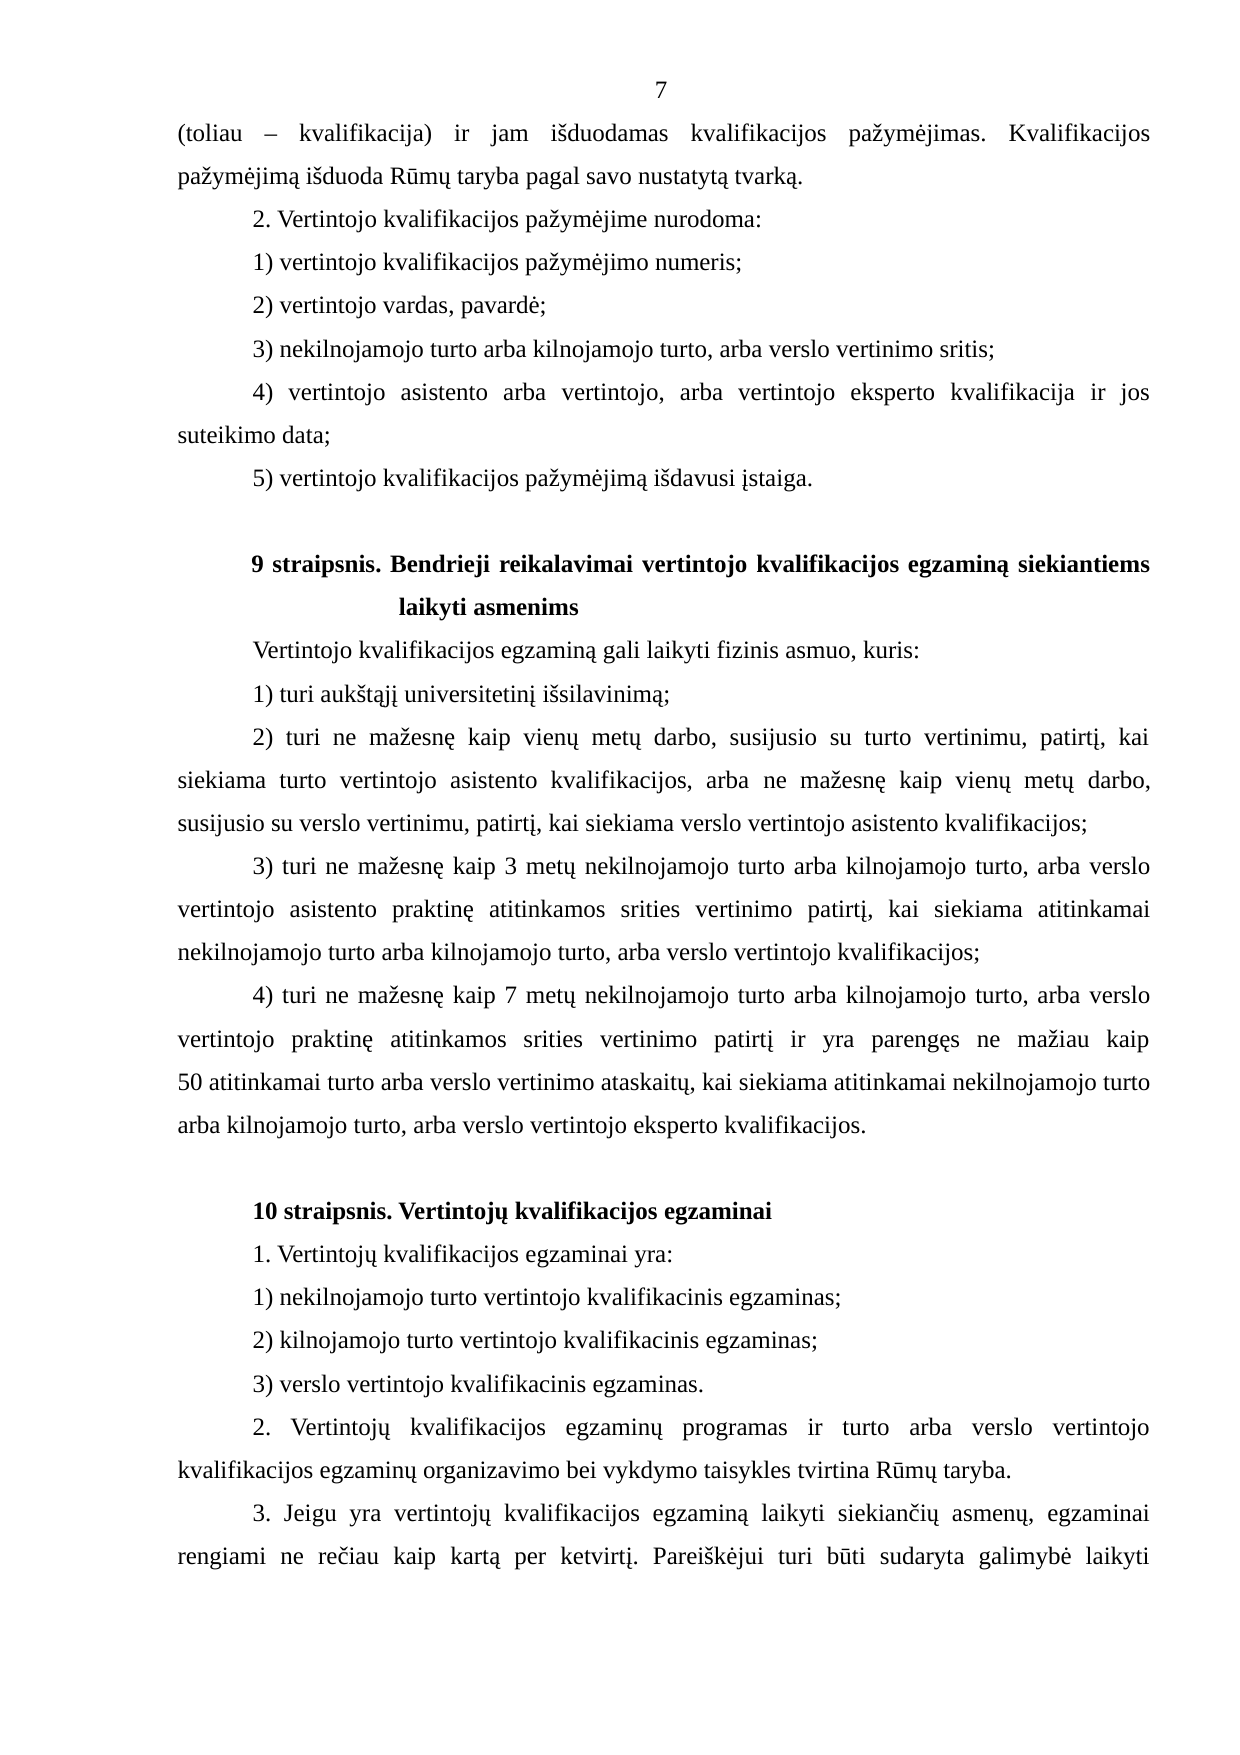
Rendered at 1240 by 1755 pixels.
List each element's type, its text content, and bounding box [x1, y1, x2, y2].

text 1) vertintojo kvalifikacijos pažymėjimo numeris; [177, 247, 1151, 276]
text 4) turi ne mažesnę kaip 7 metų nekilnojamojo turto arba kilnojamojo turto, arba verslo vertintojo praktinę atitinkamos srities vertinimo patirtį ir yra parengęs ne mažiau kaip 50 atitinkamai turto arba verslo vertinimo ataskaitų, kai siekiama atitinkamai nekilnojamojo turto arba kilnojamojo turto, arba verslo vertintojo eksperto kvalifikacijos. [177, 981, 1151, 1139]
text 10 straipsnis. Vertintojų kvalifikacijos egzaminai [177, 1196, 1151, 1225]
text 9 straipsnis. Bendrieji reikalavimai vertintojo kvalifikacijos egzaminą siekiantiems laikyti asmenims [251, 549, 1151, 621]
text 4) vertintojo asistento arba vertintojo, arba vertintojo eksperto kvalifikacija ir jos suteikimo data; [177, 377, 1151, 449]
text 3) nekilnojamojo turto arba kilnojamojo turto, arba verslo vertinimo sritis; [177, 334, 1151, 362]
text 2) vertintojo vardas, pavardė; [177, 291, 1151, 319]
text (toliau – kvalifikacija) ir jam išduodamas kvalifikacijos pažymėjimas. Kvalifikacijos pažymėjimą išduoda Rūmų taryba pagal savo nustatytą tvarką. [177, 118, 1151, 190]
text 2) turi ne mažesnę kaip vienų metų darbo, susijusio su turto vertinimu, patirtį, kai siekiama turto vertintojo asistento kvalifikacijos, arba ne mažesnę kaip vienų metų darbo, susijusio su verslo vertinimu, patirtį, kai siekiama verslo vertintojo asistento kvalifikacijos; [177, 722, 1151, 837]
text 5) vertintojo kvalifikacijos pažymėjimą išdavusi įstaiga. [177, 463, 1151, 492]
text 2. Vertintojų kvalifikacijos egzaminų programas ir turto arba verslo vertintojo kvalifikacijos egzaminų organizavimo bei vykdymo taisykles tvirtina Rūmų taryba. [177, 1412, 1151, 1484]
text Vertintojo kvalifikacijos egzaminą gali laikyti fizinis asmuo, kuris: [177, 636, 1151, 664]
text 3) verslo vertintojo kvalifikacinis egzaminas. [177, 1369, 1151, 1397]
text 3. Jeigu yra vertintojų kvalifikacijos egzaminą laikyti siekiančių asmenų, egzaminai rengiami ne rečiau kaip kartą per ketvirtį. Pareiškėjui turi būti sudaryta galimybė laikyti [177, 1498, 1151, 1570]
text 3) turi ne mažesnę kaip 3 metų nekilnojamojo turto arba kilnojamojo turto, arba verslo vertintojo asistento praktinę atitinkamos srities vertinimo patirtį, kai siekiama atitinkamai nekilnojamojo turto arba kilnojamojo turto, arba verslo vertintojo kvalifikacijos; [177, 851, 1151, 966]
text 2. Vertintojo kvalifikacijos pažymėjime nurodoma: [177, 204, 1151, 233]
text 2) kilnojamojo turto vertintojo kvalifikacinis egzaminas; [177, 1326, 1151, 1354]
text 1. Vertintojų kvalifikacijos egzaminai yra: [177, 1239, 1151, 1268]
text 1) turi aukštąjį universitetinį išsilavinimą; [177, 679, 1151, 707]
text 1) nekilnojamojo turto vertintojo kvalifikacinis egzaminas; [177, 1282, 1151, 1311]
